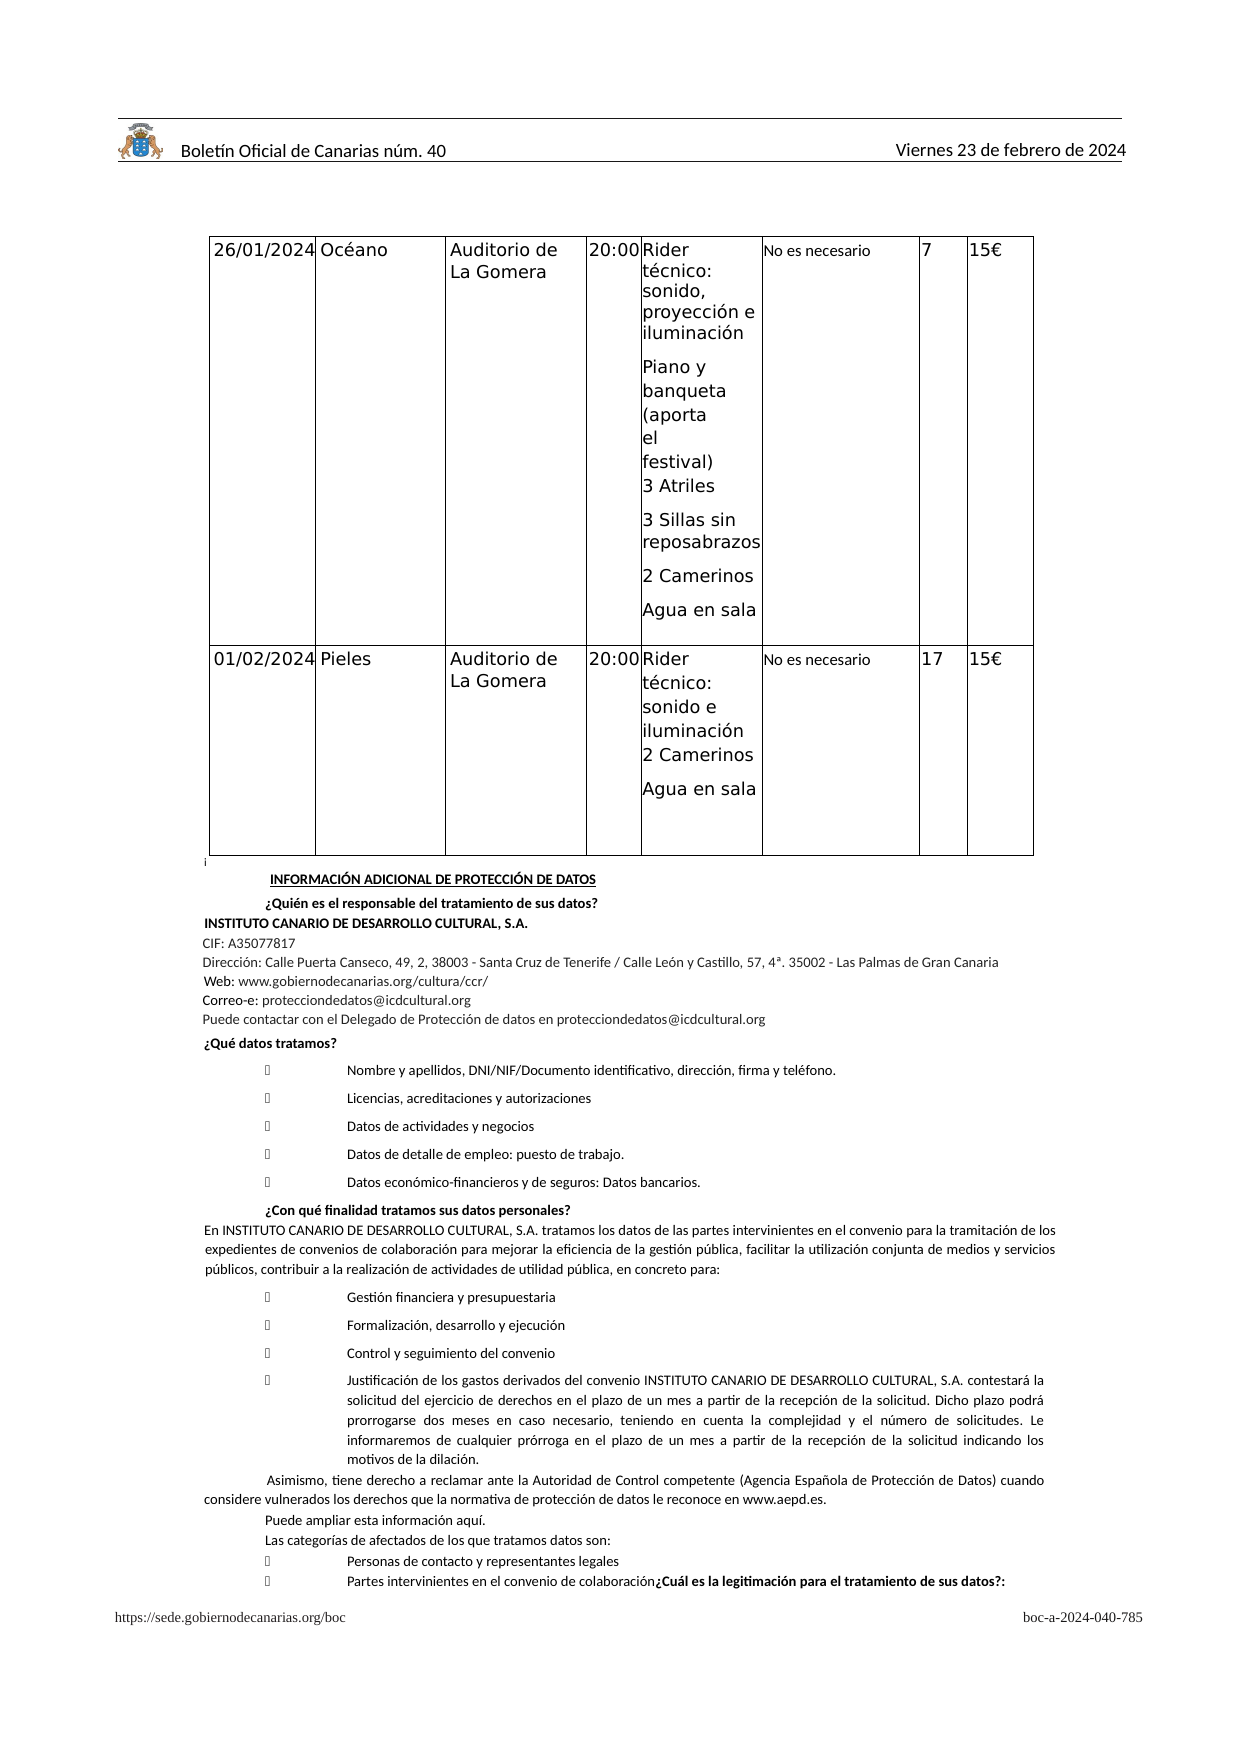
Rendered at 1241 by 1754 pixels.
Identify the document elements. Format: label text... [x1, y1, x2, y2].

table_cell 15€ [968, 646, 1033, 854]
table_cell Pieles [316, 646, 445, 854]
table_cell Auditorio de La Gomera [446, 237, 586, 645]
text Puede ampliar esta información aquí. [265, 1511, 1046, 1529]
list Formalización, desarrollo y ejecución [265, 1316, 1046, 1334]
list Nombre y apellidos, DNI/NIF/Documento identificativo, dirección, firma y teléfono. [265, 1062, 1046, 1079]
subtitle INFORMACIÓN ADICIONAL DE PROTECCIÓN DE DATOS [267, 870, 1057, 888]
list Gestión financiera y presupuestaria [265, 1288, 1046, 1306]
table_cell Auditorio de La Gomera [446, 646, 586, 854]
text En INSTITUTO CANARIO DE DESARROLLO CULTURAL, S.A. tratamos los datos de las partes intervinientes en el convenio para la tramitación de los expedientes de convenios de colaboración para mejorar la eficiencia de la gestión pública, facilitar la utilización conjunta de medios y servicios públicos, contribuir a la realización de actividades de utilidad pública, en concreto para: [204, 1221, 1057, 1278]
table_cell No es necesario [763, 237, 919, 645]
table_cell No es necesario [763, 646, 919, 854]
list Control y seguimiento del convenio [265, 1344, 1046, 1362]
table_cell 20:00 [587, 646, 641, 854]
text ¿Con qué finalidad tratamos sus datos personales? [265, 1201, 620, 1219]
text ¿Quién es el responsable del tratamiento de sus datos? [265, 894, 620, 912]
text Asimismo, tiene derecho a reclamar ante la Autoridad de Control competente (Agencia Española de Protección de Datos) cuando considere vulnerados los derechos que la normativa de protección de datos le reconoce en www.aepd.es. [204, 1471, 1046, 1508]
text i [204, 856, 1057, 869]
table_cell 01/02/2024 [210, 646, 315, 854]
list Personas de contacto y representantes legales [265, 1552, 1046, 1570]
table_cell 20:00 [587, 237, 641, 645]
table_cell 26/01/2024 [210, 237, 315, 645]
list Partes intervinientes en el convenio de colaboración¿Cuál es la legitimación para el tratamiento de sus datos?: [265, 1573, 1046, 1591]
text INSTITUTO CANARIO DE DESARROLLO CULTURAL, S.A. [204, 914, 620, 932]
list Datos de detalle de empleo: puesto de trabajo. [265, 1145, 1046, 1163]
text Las categorías de afectados de los que tratamos datos son: [265, 1532, 1046, 1549]
text CIF: A35077817 [202, 934, 1026, 952]
table_cell 15€ [968, 237, 1033, 645]
text Correo-e: protecciondedatos@icdcultural.org [202, 991, 1026, 1009]
table_cell 7 [920, 237, 967, 645]
table_cell Océano [316, 237, 445, 645]
text Puede contactar con el Delegado de Protección de datos en protecciondedatos@icdcultural.org ¿Qué datos tratamos? [202, 1010, 776, 1052]
table_cell Rider técnico: sonido e iluminación 2 Camerinos Agua en sala [642, 646, 762, 854]
table_cell 17 [920, 646, 967, 854]
list Datos económico-financieros y de seguros: Datos bancarios. [265, 1173, 1046, 1191]
table_cell Rider técnico: sonido, proyección e iluminación Piano y banqueta (aporta el festival) 3 Atriles 3 Sillas sin reposabrazos 2 Camerinos Agua en sala [642, 237, 762, 645]
list Datos de actividades y negocios [265, 1117, 1046, 1135]
list Licencias, acreditaciones y autorizaciones [265, 1089, 1046, 1107]
list Justificación de los gastos derivados del convenio INSTITUTO CANARIO DE DESARROLLO CULTURAL, S.A. contestará la solicitud del ejercicio de derechos en el plazo de un mes a partir de la recepción de la solicitud. Dicho plazo podrá prorrogarse dos meses en caso necesario, teniendo en cuenta la complejidad y el número de solicitudes. Le informaremos de cualquier prórroga en el plazo de un mes a partir de la recepción de la solicitud indicando los motivos de la dilación. [265, 1372, 1046, 1468]
text Dirección: Calle Puerta Canseco, 49, 2, 38003 - Santa Cruz de Tenerife / Calle León y Castillo, 57, 4ª. 35002 - Las Palmas de Gran Canaria Web: www.gobiernodecanarias.org/cultura/ccr/ [202, 953, 1026, 990]
